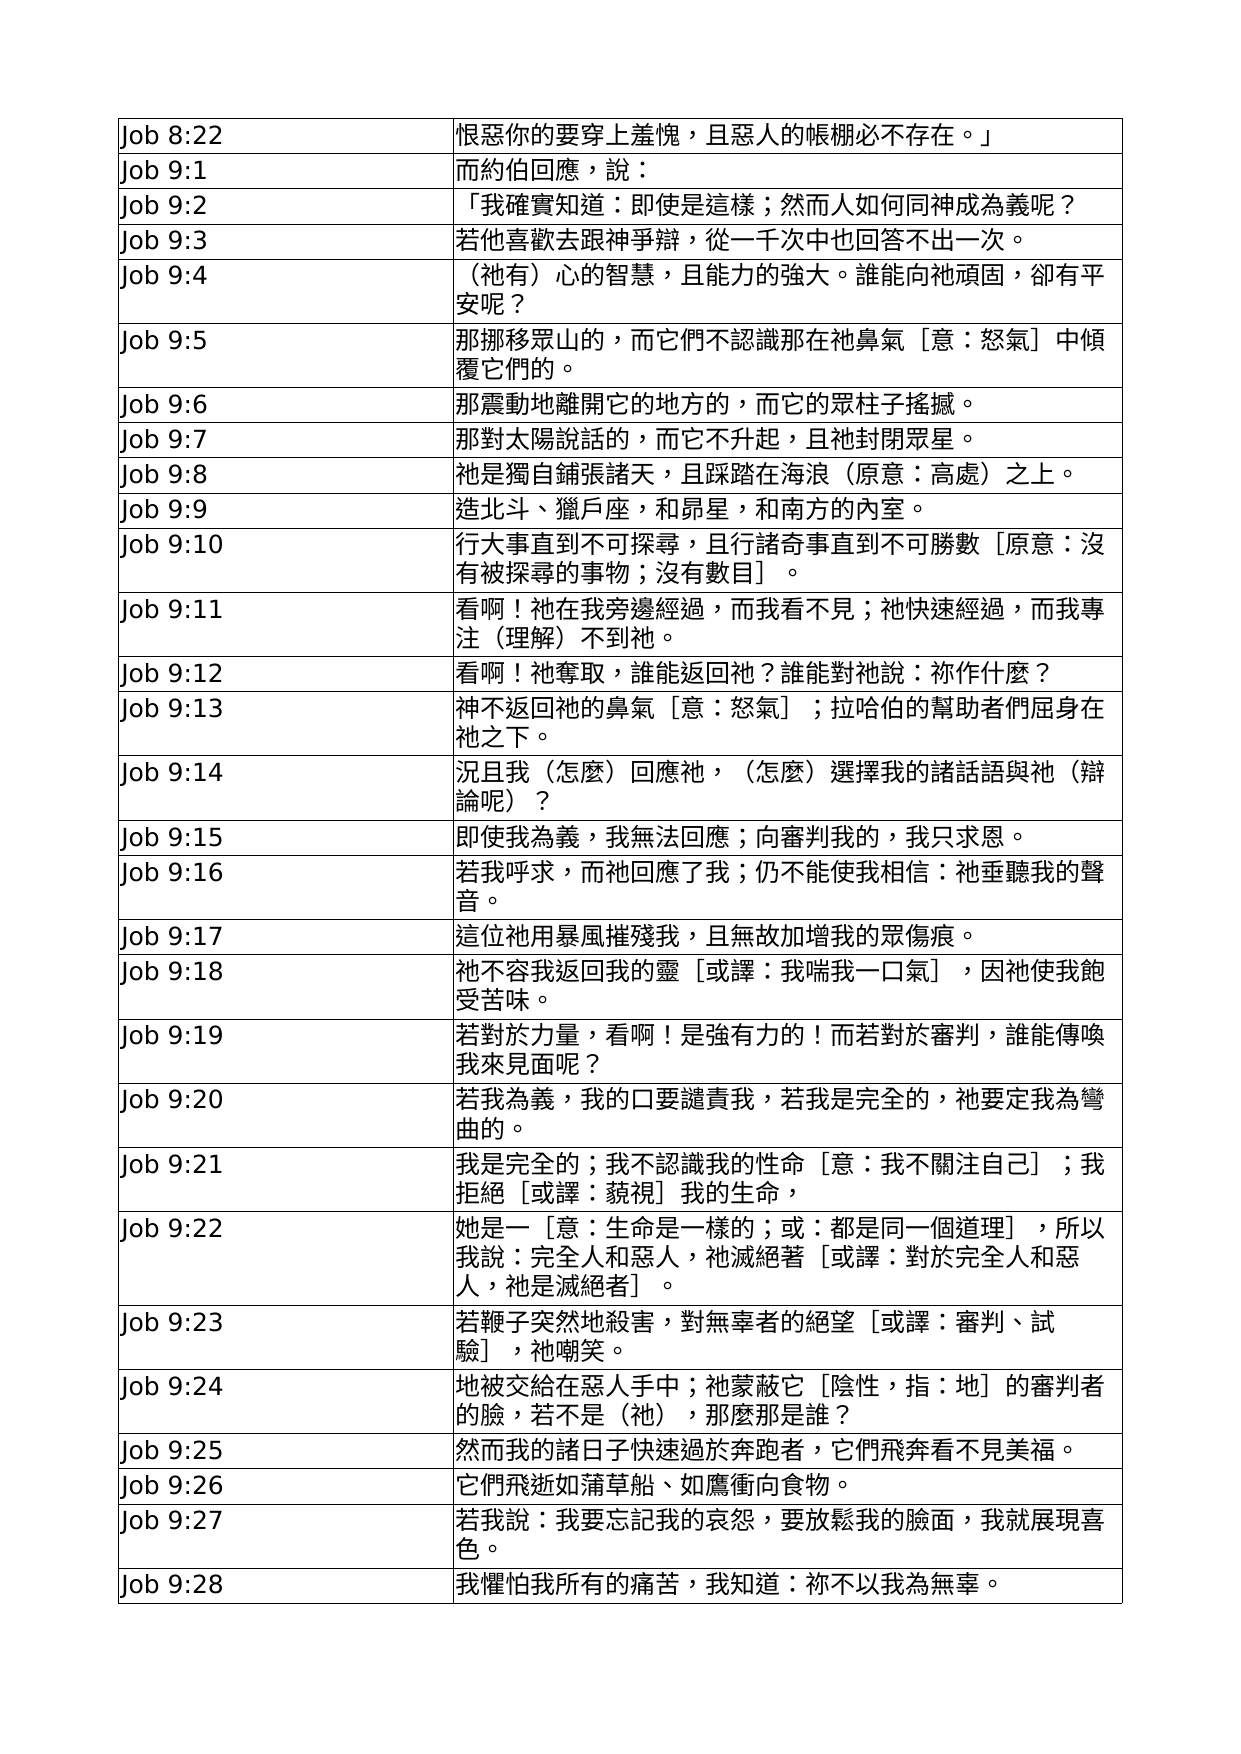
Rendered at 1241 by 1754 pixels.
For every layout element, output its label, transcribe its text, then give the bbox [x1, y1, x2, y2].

table_cell Job 9:3 [119, 225, 453, 258]
table_cell Job 9:11 [119, 593, 453, 656]
table_cell 若我說：我要忘記我的哀怨，要放鬆我的臉面，我就展現喜色。 [454, 1505, 1122, 1568]
table_cell Job 9:10 [119, 529, 453, 592]
table_cell Job 9:19 [119, 1020, 453, 1083]
table_cell 恨惡你的要穿上羞愧，且惡人的帳棚必不存在。」 [454, 119, 1122, 153]
table_cell Job 9:27 [119, 1505, 453, 1568]
table_cell 那挪移眾山的，而它們不認識那在祂鼻氣［意：怒氣］中傾覆它們的。 [454, 324, 1122, 387]
table_cell Job 9:12 [119, 657, 453, 691]
table_cell Job 9:17 [119, 920, 453, 954]
table_cell Job 9:4 [119, 260, 453, 323]
table_cell Job 9:23 [119, 1306, 453, 1369]
table_cell Job 9:2 [119, 189, 453, 223]
table_cell Job 9:7 [119, 423, 453, 457]
table_cell 行大事直到不可探尋，且行諸奇事直到不可勝數［原意：沒有被探尋的事物；沒有數目］。 [454, 529, 1122, 592]
table_cell 然而我的諸日子快速過於奔跑者，它們飛奔看不見美福。 [454, 1434, 1122, 1468]
table_cell 而約伯回應，說： [454, 154, 1122, 188]
table_cell Job 9:18 [119, 955, 453, 1018]
table_cell Job 9:13 [119, 692, 453, 755]
table_cell 祂是獨自鋪張諸天，且踩踏在海浪（原意：高處）之上。 [454, 458, 1122, 492]
table_cell 地被交給在惡人手中；祂蒙蔽它［陰性，指：地］的審判者的臉，若不是（祂），那麼那是誰？ [454, 1370, 1122, 1433]
table_cell 造北斗、獵戶座，和昴星，和南方的內室。 [454, 494, 1122, 527]
table_cell （祂有）心的智慧，且能力的強大。誰能向祂頑固，卻有平安呢？ [454, 260, 1122, 323]
table_cell 若我呼求，而祂回應了我；仍不能使我相信：祂垂聽我的聲音。 [454, 856, 1122, 919]
table_cell Job 9:5 [119, 324, 453, 387]
table_cell 那震動地離開它的地方的，而它的眾柱子搖撼。 [454, 388, 1122, 422]
table_cell Job 9:28 [119, 1569, 453, 1603]
table_cell Job 9:15 [119, 821, 453, 855]
table_cell Job 9:6 [119, 388, 453, 422]
table_cell Job 9:9 [119, 494, 453, 527]
table_cell 那對太陽說話的，而它不升起，且祂封閉眾星。 [454, 423, 1122, 457]
table_cell 「我確實知道：即使是這樣；然而人如何同神成為義呢？ [454, 189, 1122, 223]
table_cell 若對於力量，看啊！是強有力的！而若對於審判，誰能傳喚我來見面呢？ [454, 1020, 1122, 1083]
table_cell Job 9:24 [119, 1370, 453, 1433]
table_cell Job 8:22 [119, 119, 453, 153]
table_cell 它們飛逝如蒲草船、如鷹衝向食物。 [454, 1469, 1122, 1503]
table_cell 神不返回祂的鼻氣［意：怒氣］；拉哈伯的幫助者們屈身在祂之下。 [454, 692, 1122, 755]
table_cell Job 9:16 [119, 856, 453, 919]
table_cell 若他喜歡去跟神爭辯，從一千次中也回答不出一次。 [454, 225, 1122, 258]
table_cell Job 9:26 [119, 1469, 453, 1503]
table_cell Job 9:22 [119, 1212, 453, 1305]
table_cell Job 9:14 [119, 756, 453, 820]
table_cell Job 9:21 [119, 1148, 453, 1211]
table_cell 若鞭子突然地殺害，對無辜者的絕望［或譯：審判、試驗］，祂嘲笑。 [454, 1306, 1122, 1369]
table_cell 若我為義，我的口要譴責我，若我是完全的，祂要定我為彎曲的。 [454, 1084, 1122, 1147]
table_cell 我是完全的；我不認識我的性命［意：我不關注自己］；我拒絕［或譯：藐視］我的生命， [454, 1148, 1122, 1211]
table_cell 況且我（怎麼）回應祂，（怎麼）選擇我的諸話語與祂（辯論呢）？ [454, 756, 1122, 820]
table_cell Job 9:1 [119, 154, 453, 188]
table_cell 看啊！祂奪取，誰能返回祂？誰能對祂說：祢作什麼？ [454, 657, 1122, 691]
table_cell 我懼怕我所有的痛苦，我知道：祢不以我為無辜。 [454, 1569, 1122, 1603]
table_cell Job 9:8 [119, 458, 453, 492]
table_cell 這位祂用暴風摧殘我，且無故加增我的眾傷痕。 [454, 920, 1122, 954]
table_cell Job 9:20 [119, 1084, 453, 1147]
table_cell 她是一［意：生命是一樣的；或：都是同一個道理］，所以我說：完全人和惡人，祂滅絕著［或譯：對於完全人和惡人，祂是滅絕者］。 [454, 1212, 1122, 1305]
table_cell Job 9:25 [119, 1434, 453, 1468]
table_cell 即使我為義，我無法回應；向審判我的，我只求恩。 [454, 821, 1122, 855]
table_cell 祂不容我返回我的靈［或譯：我喘我一口氣］，因祂使我飽受苦味。 [454, 955, 1122, 1018]
table_cell 看啊！祂在我旁邊經過，而我看不見；祂快速經過，而我專注（理解）不到祂。 [454, 593, 1122, 656]
